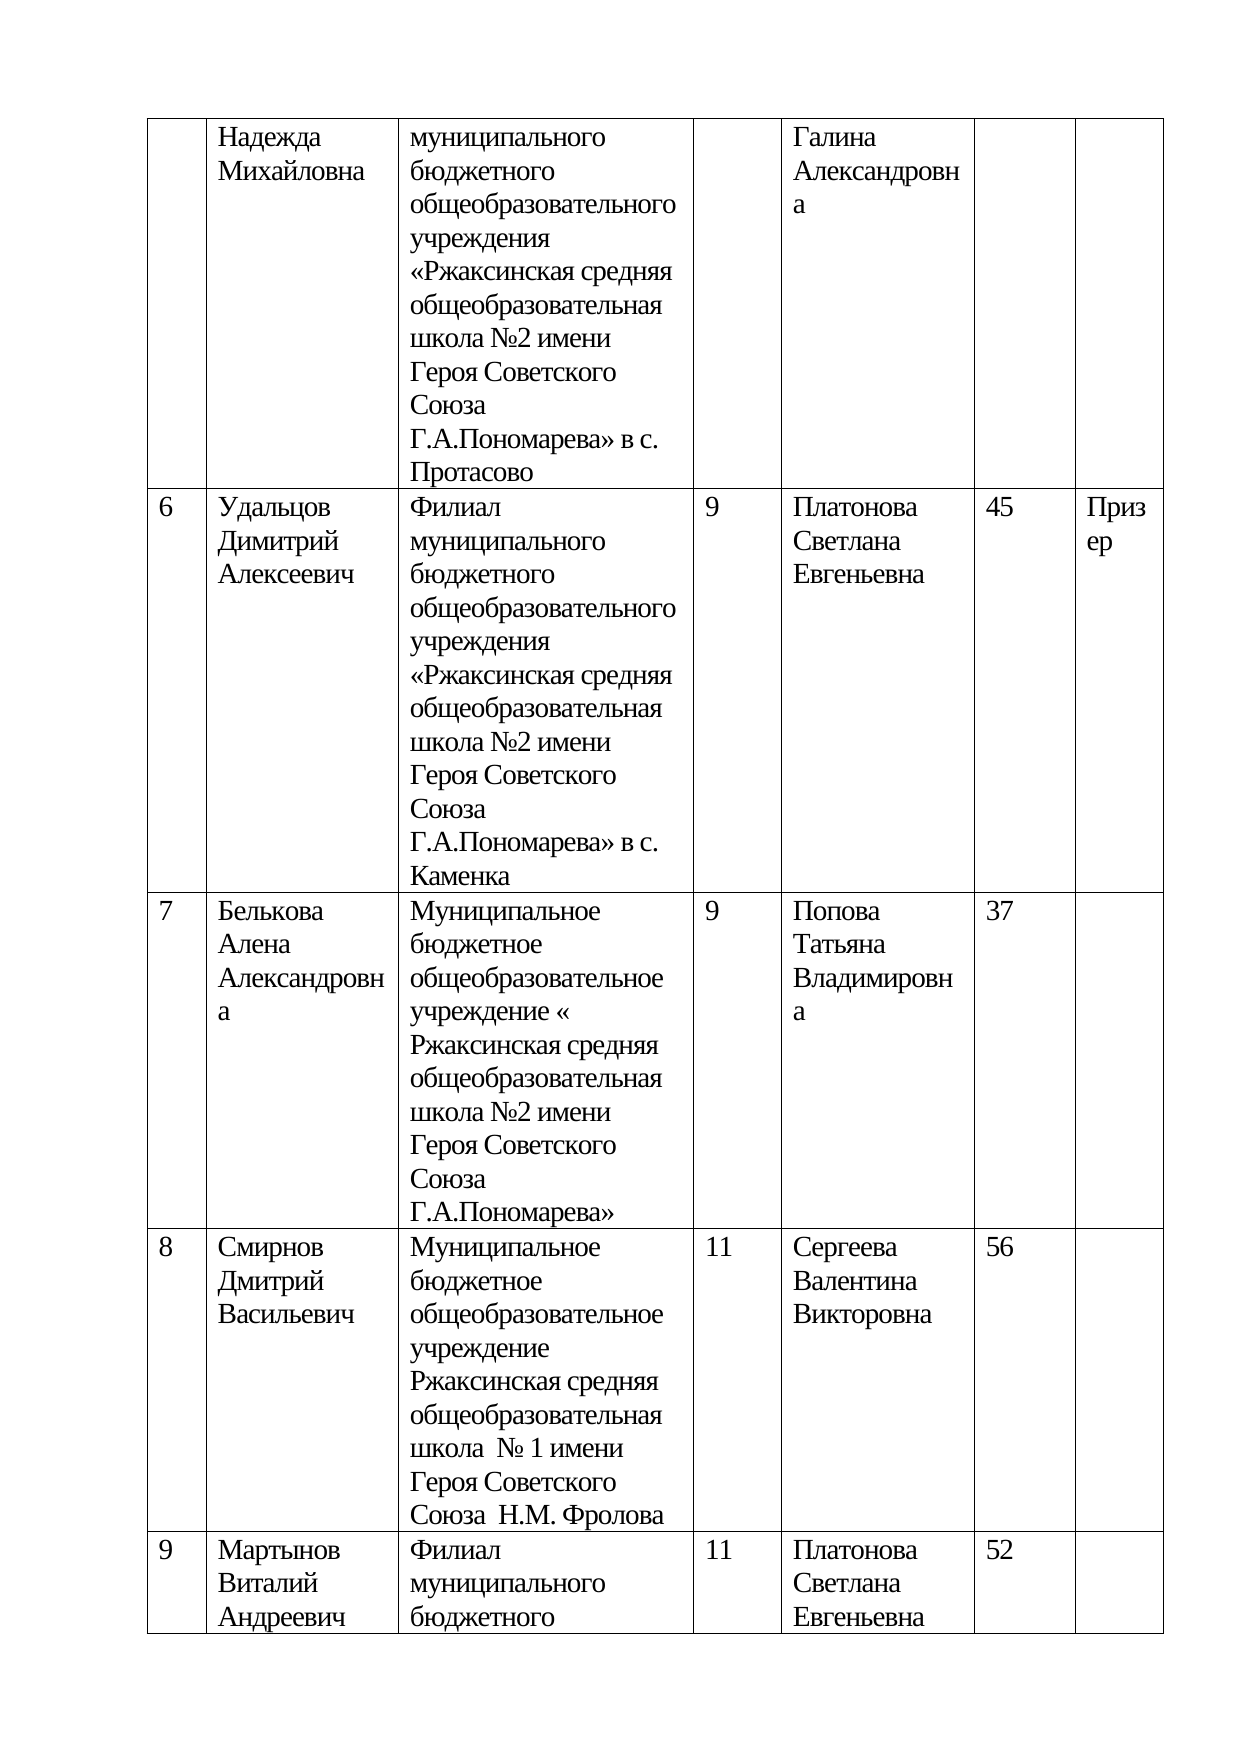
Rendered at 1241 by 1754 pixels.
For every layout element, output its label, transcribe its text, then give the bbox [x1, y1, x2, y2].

table_cell [1076, 1532, 1163, 1633]
table_cell 52 [975, 1532, 1075, 1633]
table_cell 7 [148, 893, 206, 1228]
table_cell 45 [975, 489, 1075, 892]
table_cell [1076, 893, 1163, 1228]
table_cell Призер [1076, 489, 1163, 892]
table_cell Филиал муниципального бюджетного [399, 1532, 693, 1633]
table_cell 9 [694, 489, 781, 892]
table_cell Муниципальное бюджетное общеобразовательное учреждение « Ржаксинская средняя общеобразовательная школа №2 имени Героя Советского Союза Г.А.Пономарева» [399, 893, 693, 1228]
table_cell Удальцов Димитрий Алексеевич [207, 489, 398, 892]
table_cell Сергеева Валентина Викторовна [782, 1229, 974, 1531]
table_cell Смирнов Дмитрий Васильевич [207, 1229, 398, 1531]
table_cell [148, 119, 206, 488]
table_cell Галина Александровна [782, 119, 974, 488]
table_cell Платонова Светлана Евгеньевна [782, 489, 974, 892]
table_cell 6 [148, 489, 206, 892]
table_cell 9 [694, 893, 781, 1228]
table_cell Платонова Светлана Евгеньевна [782, 1532, 974, 1633]
table_cell [1076, 1229, 1163, 1531]
table_cell Филиал муниципального бюджетного общеобразовательного учреждения «Ржаксинская средняя общеобразовательная школа №2 имени Героя Советского Союза Г.А.Пономарева» в с. Каменка [399, 489, 693, 892]
table_cell [694, 119, 781, 488]
table_cell 9 [148, 1532, 206, 1633]
table_cell муниципального бюджетного общеобразовательного учреждения «Ржаксинская средняя общеобразовательная школа №2 имени Героя Советского Союза Г.А.Пономарева» в с. Протасово [399, 119, 693, 488]
table_cell Муниципальное бюджетное общеобразовательное учреждение Ржаксинская средняя общеобразовательная школа № 1 имени Героя Советского Союза Н.М. Фролова [399, 1229, 693, 1531]
table_cell Попова Татьяна Владимировна [782, 893, 974, 1228]
table_cell 11 [694, 1532, 781, 1633]
table_cell 37 [975, 893, 1075, 1228]
table_cell Белькова Алена Александровна [207, 893, 398, 1228]
table_cell 11 [694, 1229, 781, 1531]
table_cell 56 [975, 1229, 1075, 1531]
table_cell 8 [148, 1229, 206, 1531]
table_cell Надежда Михайловна [207, 119, 398, 488]
table_cell [975, 119, 1075, 488]
table_cell Мартынов Виталий Андреевич [207, 1532, 398, 1633]
table_cell [1076, 119, 1163, 488]
